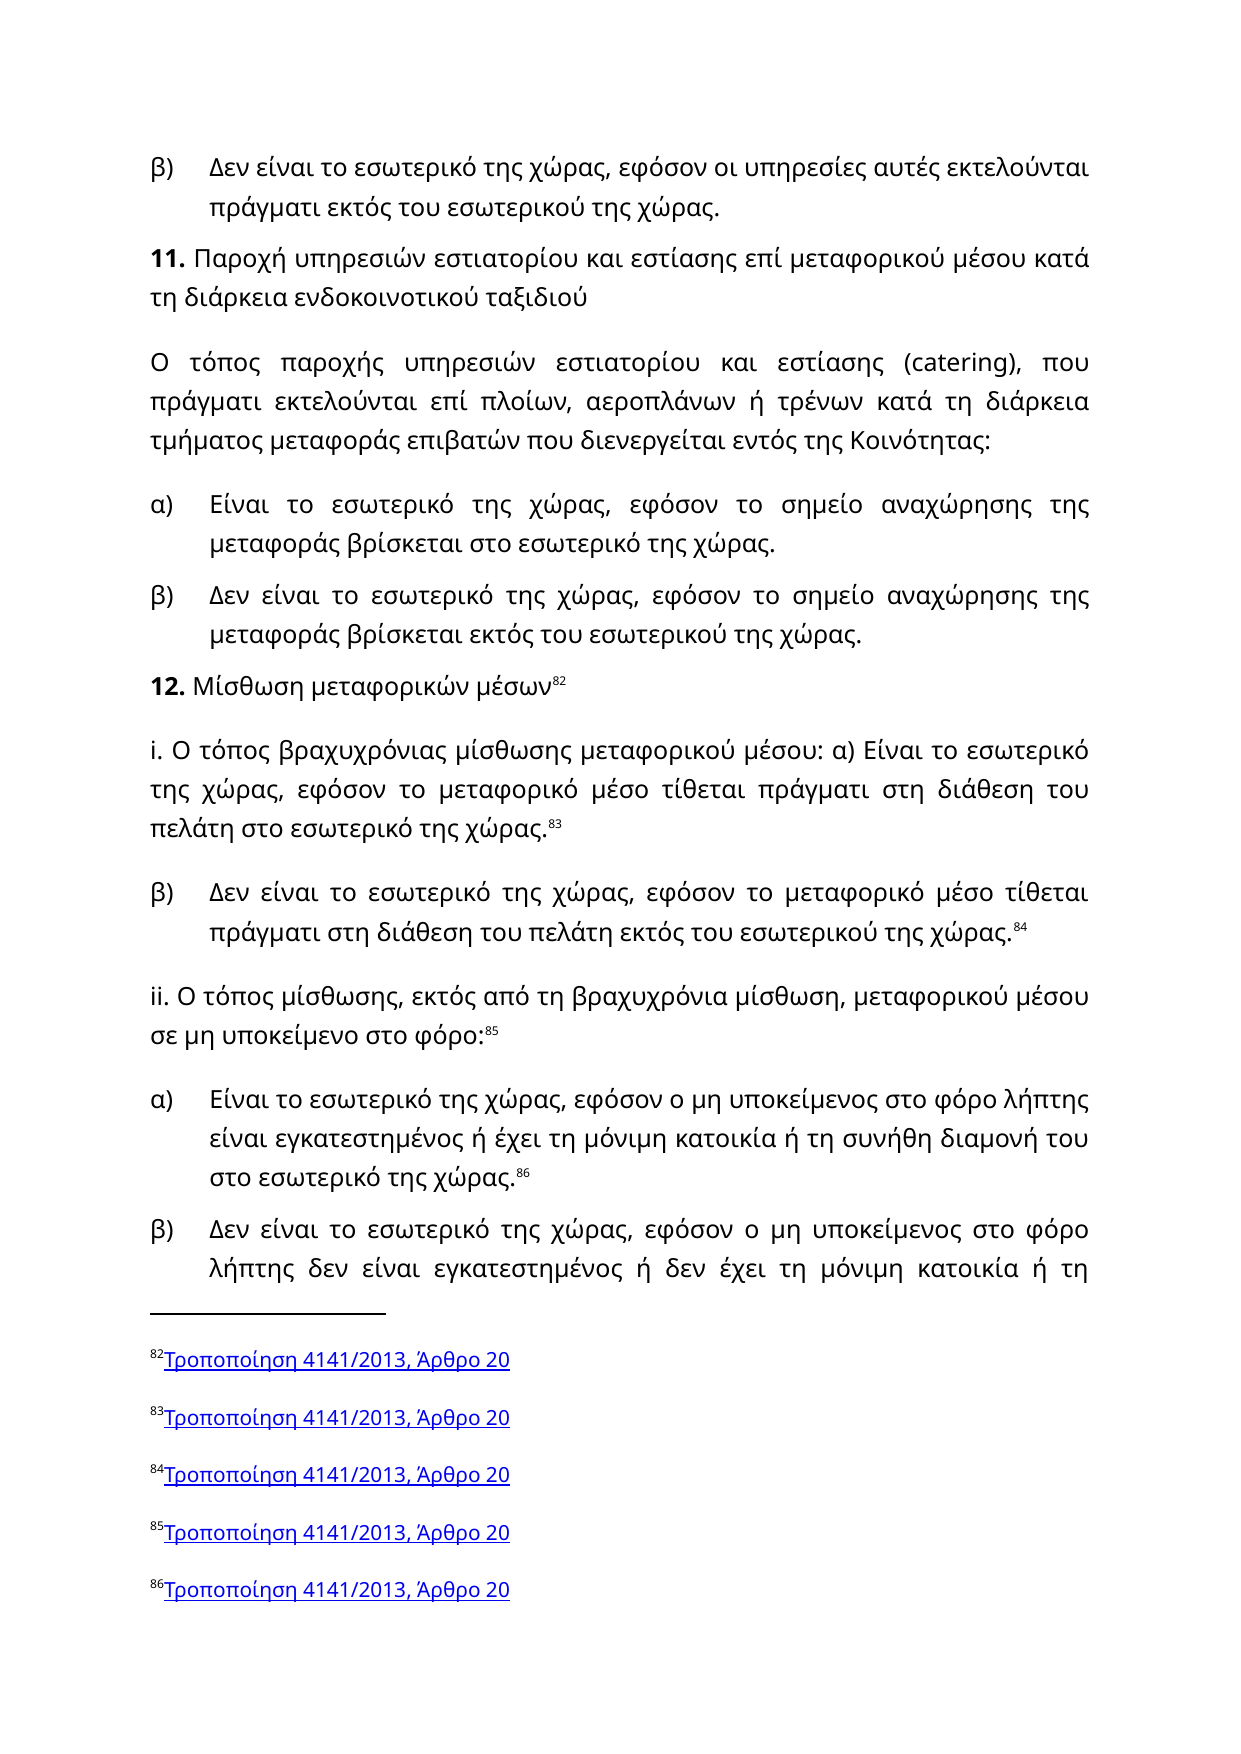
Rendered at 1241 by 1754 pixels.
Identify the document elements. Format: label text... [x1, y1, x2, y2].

text ii. Ο τόπος μίσθωσης, εκτός από τη βραχυχρόνια μίσθωση, μεταφορικού μέσου σε μη υποκείμενο στο φόρο: [150, 978, 1090, 1052]
text 11. Παροχή υπηρεσιών εστιατορίου και εστίασης επί μεταφορικού μέσου κατά τη διάρκεια ενδοκοινοτικού ταξιδιού [150, 241, 1090, 314]
text i. Ο τόπος βραχυχρόνιας μίσθωσης μεταφορικού μέσου: α) Είναι το εσωτερικό της χώρας, εφόσον το μεταφορικό μέσο τίθεται πράγματι στη διάθεση του πελάτη στο εσωτερικό της χώρας. [150, 732, 1090, 845]
list β) Δεν είναι το εσωτερικό της χώρας, εφόσον το μεταφορικό μέσο τίθεται πράγματι στη διάθεση του πελάτη εκτός του εσωτερικού της χώρας. [150, 875, 1090, 948]
text 12. Μίσθωση μεταφορικών μέσων [150, 668, 1090, 702]
list β) Δεν είναι το εσωτερικό της χώρας, εφόσον οι υπηρεσίες αυτές εκτελούνται πράγματι εκτός του εσωτερικού της χώρας. [150, 150, 1090, 223]
text Τροποποίηση 4141/2013, Άρθρο 20 [150, 1576, 1090, 1604]
text Τροποποίηση 4141/2013, Άρθρο 20 [150, 1403, 1090, 1431]
list α) Είναι το εσωτερικό της χώρας, εφόσον το σημείο αναχώρησης της μεταφοράς βρίσκεται στο εσωτερικό της χώρας. [150, 487, 1090, 560]
text Τροποποίηση 4141/2013, Άρθρο 20 [150, 1460, 1090, 1489]
text Ο τόπος παροχής υπηρεσιών εστιατορίου και εστίασης (catering), που πράγματι εκτελούνται επί πλοίων, αεροπλάνων ή τρένων κατά τη διάρκεια τμήματος μεταφοράς επιβατών που διενεργείται εντός της Κοινότητας: [150, 344, 1090, 457]
list β) Δεν είναι το εσωτερικό της χώρας, εφόσον ο μη υποκείμενος στο φόρο λήπτης δεν είναι εγκατεστημένος ή δεν έχει τη μόνιμη κατοικία ή τη [150, 1212, 1090, 1285]
text Τροποποίηση 4141/2013, Άρθρο 20 [150, 1345, 1090, 1373]
list α) Είναι το εσωτερικό της χώρας, εφόσον ο μη υποκείμενος στο φόρο λήπτης είναι εγκατεστημένος ή έχει τη μόνιμη κατοικία ή τη συνήθη διαμονή του στο εσωτερικό της χώρας. [150, 1082, 1090, 1194]
text Τροποποίηση 4141/2013, Άρθρο 20 [150, 1518, 1090, 1546]
list β) Δεν είναι το εσωτερικό της χώρας, εφόσον το σημείο αναχώρησης της μεταφοράς βρίσκεται εκτός του εσωτερικού της χώρας. [150, 577, 1090, 651]
